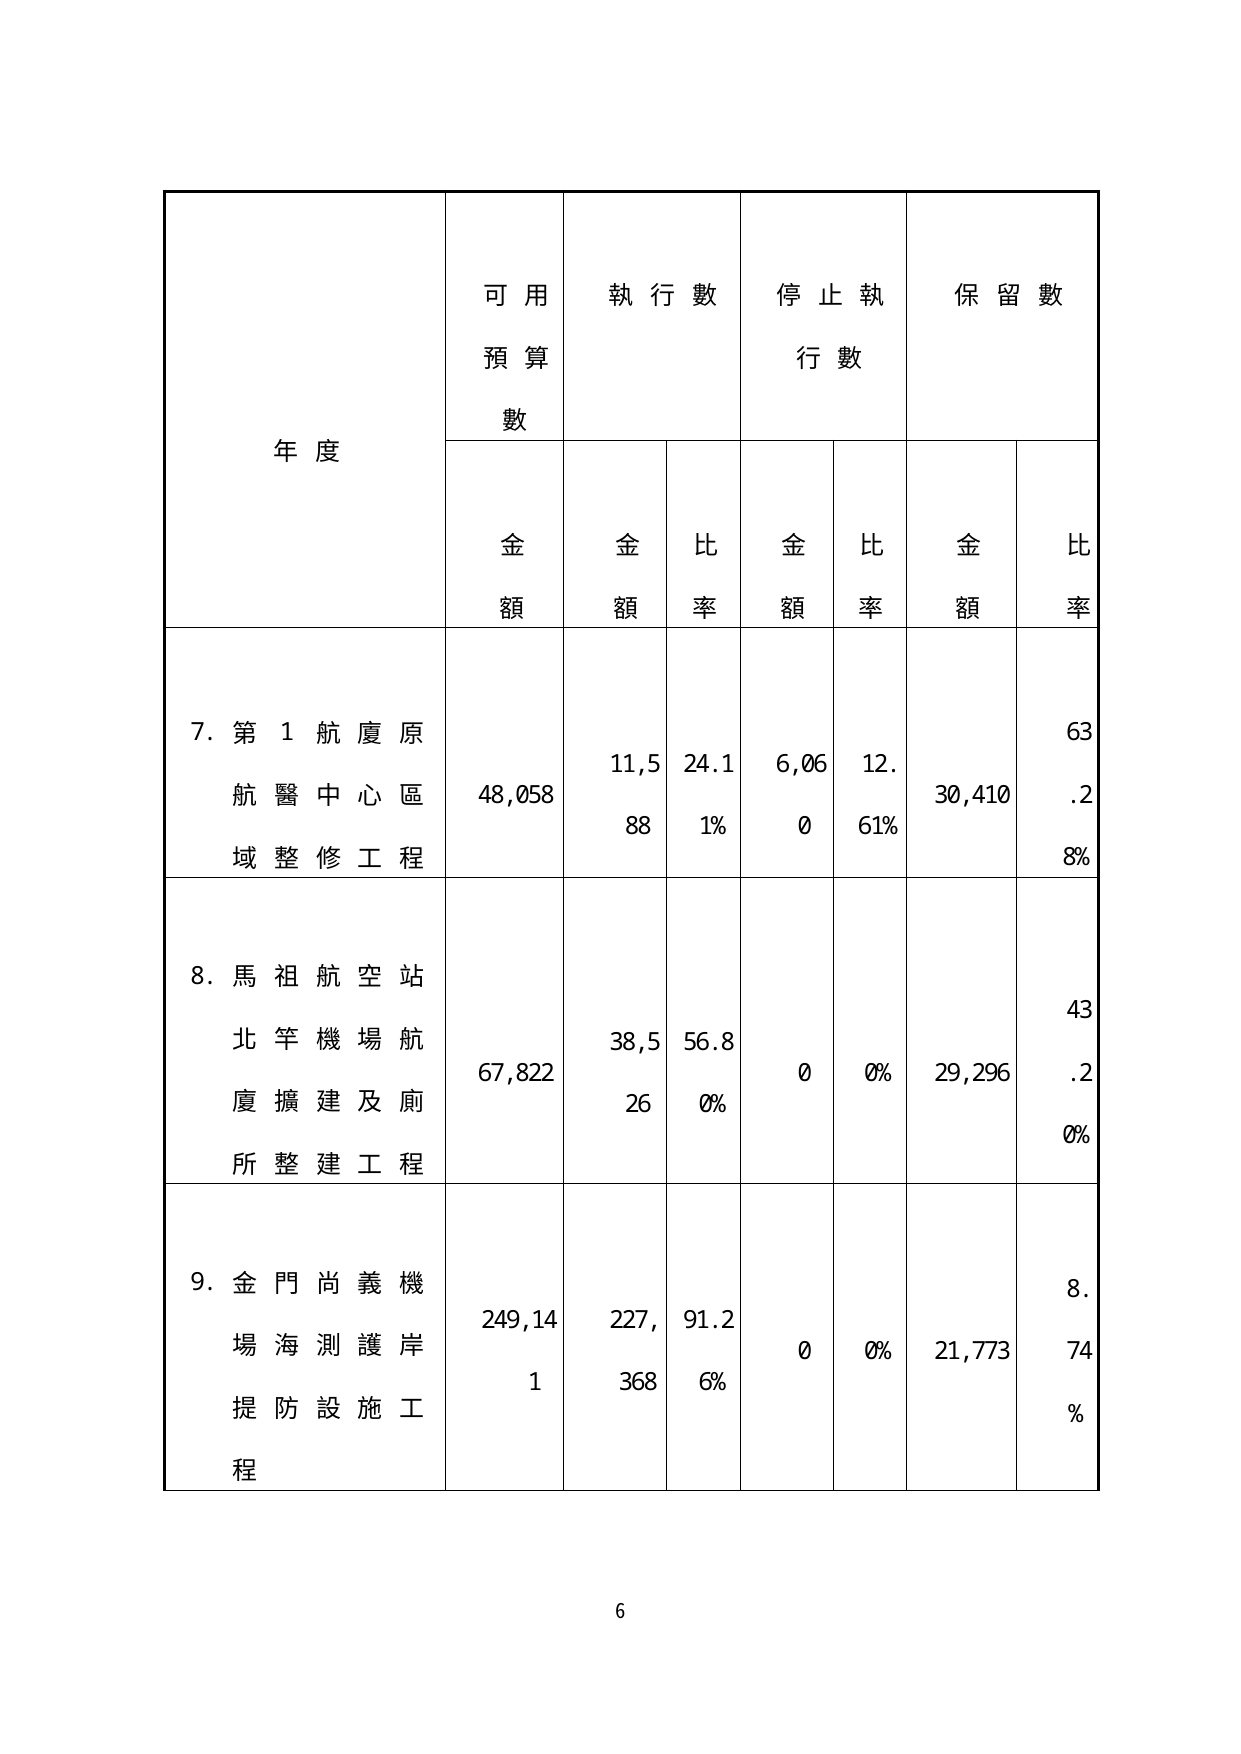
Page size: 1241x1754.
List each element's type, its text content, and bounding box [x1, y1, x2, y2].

table_cell 30,410 [907, 628, 1016, 877]
table_cell 0% [834, 878, 906, 1183]
table_cell 6,060 [741, 628, 833, 877]
table_cell 0% [834, 1184, 906, 1489]
table_cell 比率 [1017, 441, 1097, 627]
table_cell 249,141 [446, 1184, 563, 1489]
table_cell 比率 [834, 441, 906, 627]
table_cell 0 [741, 878, 833, 1183]
table_cell 67,822 [446, 878, 563, 1183]
table_cell 7.第1航廈原航醫中心區域整修工程 [166, 628, 445, 877]
table_header 年度 [166, 193, 445, 627]
table_header 停止執行數 [741, 193, 906, 439]
table_cell 金額 [446, 441, 563, 627]
table_cell 金額 [741, 441, 833, 627]
table_cell 29,296 [907, 878, 1016, 1183]
table_cell 43.20% [1017, 878, 1097, 1183]
table_cell 11,588 [564, 628, 666, 877]
table_cell 48,058 [446, 628, 563, 877]
table_header 保留數 [907, 193, 1097, 439]
table_cell 金額 [907, 441, 1016, 627]
table_cell 56.80% [667, 878, 740, 1183]
table_header 可用預算數 [446, 193, 563, 439]
table_cell 金額 [564, 441, 666, 627]
table_cell 38,526 [564, 878, 666, 1183]
table_cell 227,368 [564, 1184, 666, 1489]
table_cell 63.28% [1017, 628, 1097, 877]
table_cell 0 [741, 1184, 833, 1489]
table_cell 21,773 [907, 1184, 1016, 1489]
table_cell 12.61% [834, 628, 906, 877]
table_cell 比率 [667, 441, 740, 627]
table_cell 8.馬祖航空站北竿機場航廈擴建及廁所整建工程 [166, 878, 445, 1183]
table_cell 91.26% [667, 1184, 740, 1489]
table_header 執行數 [564, 193, 740, 439]
table_cell 24.11% [667, 628, 740, 877]
table_cell 8.74% [1017, 1184, 1097, 1489]
table_cell 9.金門尚義機場海測護岸提防設施工程 [166, 1184, 445, 1489]
